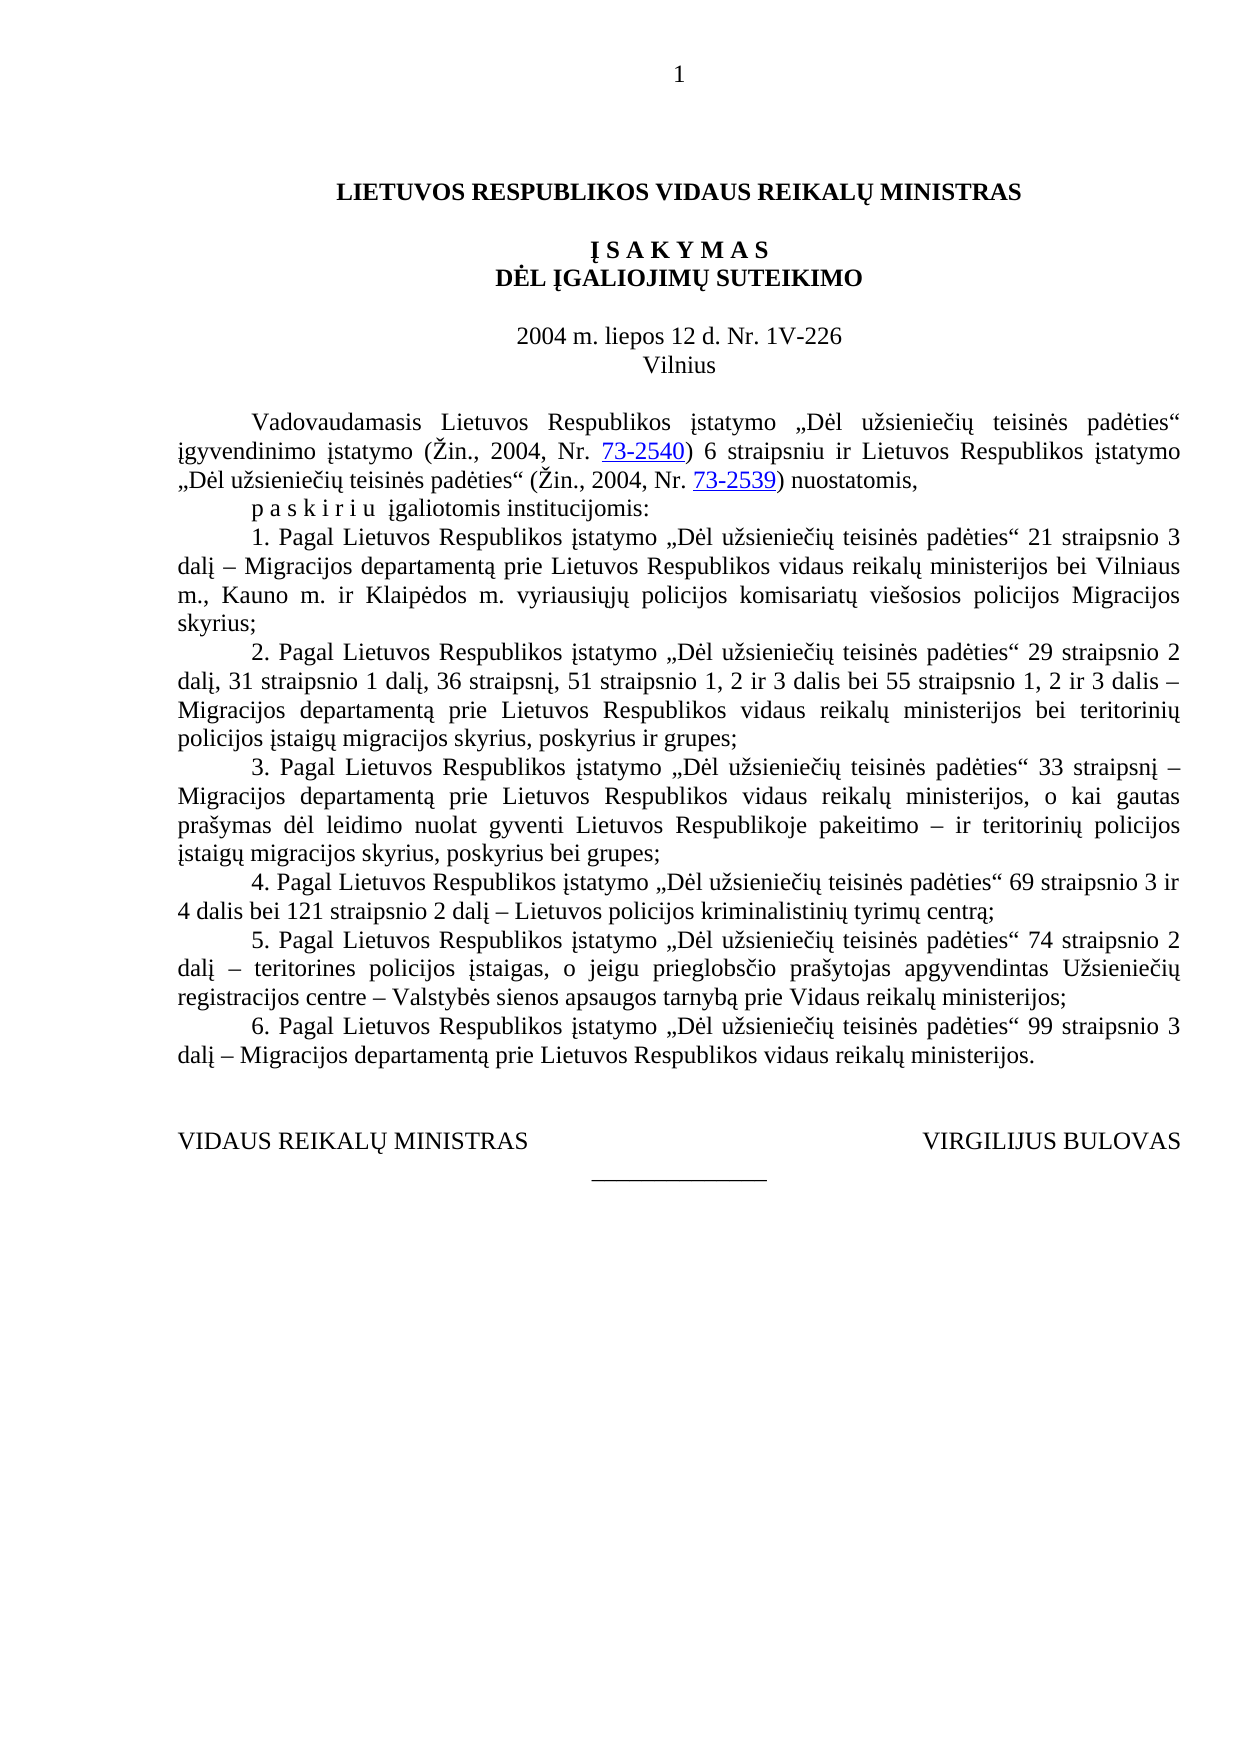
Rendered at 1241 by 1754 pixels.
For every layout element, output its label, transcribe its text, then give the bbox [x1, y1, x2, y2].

text Vidaus reikalų ministras Virgilijus Bulovas [177, 1126, 1181, 1155]
text 2004 m. liepos 12 d. Nr. 1V-226 [177, 321, 1181, 350]
text paskiriu įgaliotomis institucijomis: [177, 493, 1181, 522]
text Į S A K Y M A S [177, 235, 1181, 263]
text Vilnius [177, 350, 1181, 378]
text Vadovaudamasis Lietuvos Respublikos įstatymo „Dėl užsieniečių teisinės padėties“ įgyvendinimo įstatymo (Žin., 2004, Nr. 73-2540) 6 straipsniu ir Lietuvos Respublikos įstatymo „Dėl užsieniečių teisinės padėties“ (Žin., 2004, Nr. 73-2539) nuostatomis, [177, 407, 1181, 493]
text ______________ [177, 1155, 1181, 1183]
text DĖL ĮGALIOJIMŲ SUTEIKIMO [177, 263, 1181, 292]
text 5. Pagal Lietuvos Respublikos įstatymo „Dėl užsieniečių teisinės padėties“ 74 straipsnio 2 dalį – teritorines policijos įstaigas, o jeigu prieglobsčio prašytojas apgyvendintas Užsieniečių registracijos centre – Valstybės sienos apsaugos tarnybą prie Vidaus reikalų ministerijos; [177, 925, 1181, 1011]
text 6. Pagal Lietuvos Respublikos įstatymo „Dėl užsieniečių teisinės padėties“ 99 straipsnio 3 dalį – Migracijos departamentą prie Lietuvos Respublikos vidaus reikalų ministerijos. [177, 1011, 1181, 1068]
text 2. Pagal Lietuvos Respublikos įstatymo „Dėl užsieniečių teisinės padėties“ 29 straipsnio 2 dalį, 31 straipsnio 1 dalį, 36 straipsnį, 51 straipsnio 1, 2 ir 3 dalis bei 55 straipsnio 1, 2 ir 3 dalis – Migracijos departamentą prie Lietuvos Respublikos vidaus reikalų ministerijos bei teritorinių policijos įstaigų migracijos skyrius, poskyrius ir grupes; [177, 637, 1181, 752]
text 4. Pagal Lietuvos Respublikos įstatymo „Dėl užsieniečių teisinės padėties“ 69 straipsnio 3 ir 4 dalis bei 121 straipsnio 2 dalį – Lietuvos policijos kriminalistinių tyrimų centrą; [177, 867, 1181, 925]
text 3. Pagal Lietuvos Respublikos įstatymo „Dėl užsieniečių teisinės padėties“ 33 straipsnį – Migracijos departamentą prie Lietuvos Respublikos vidaus reikalų ministerijos, o kai gautas prašymas dėl leidimo nuolat gyventi Lietuvos Respublikoje pakeitimo – ir teritorinių policijos įstaigų migracijos skyrius, poskyrius bei grupes; [177, 752, 1181, 867]
text LIETUVOS RESPUBLIKOS VIDAUS REIKALŲ MINISTRAS [177, 177, 1181, 206]
text 1. Pagal Lietuvos Respublikos įstatymo „Dėl užsieniečių teisinės padėties“ 21 straipsnio 3 dalį – Migracijos departamentą prie Lietuvos Respublikos vidaus reikalų ministerijos bei Vilniaus m., Kauno m. ir Klaipėdos m. vyriausiųjų policijos komisariatų viešosios policijos Migracijos skyrius; [177, 522, 1181, 637]
